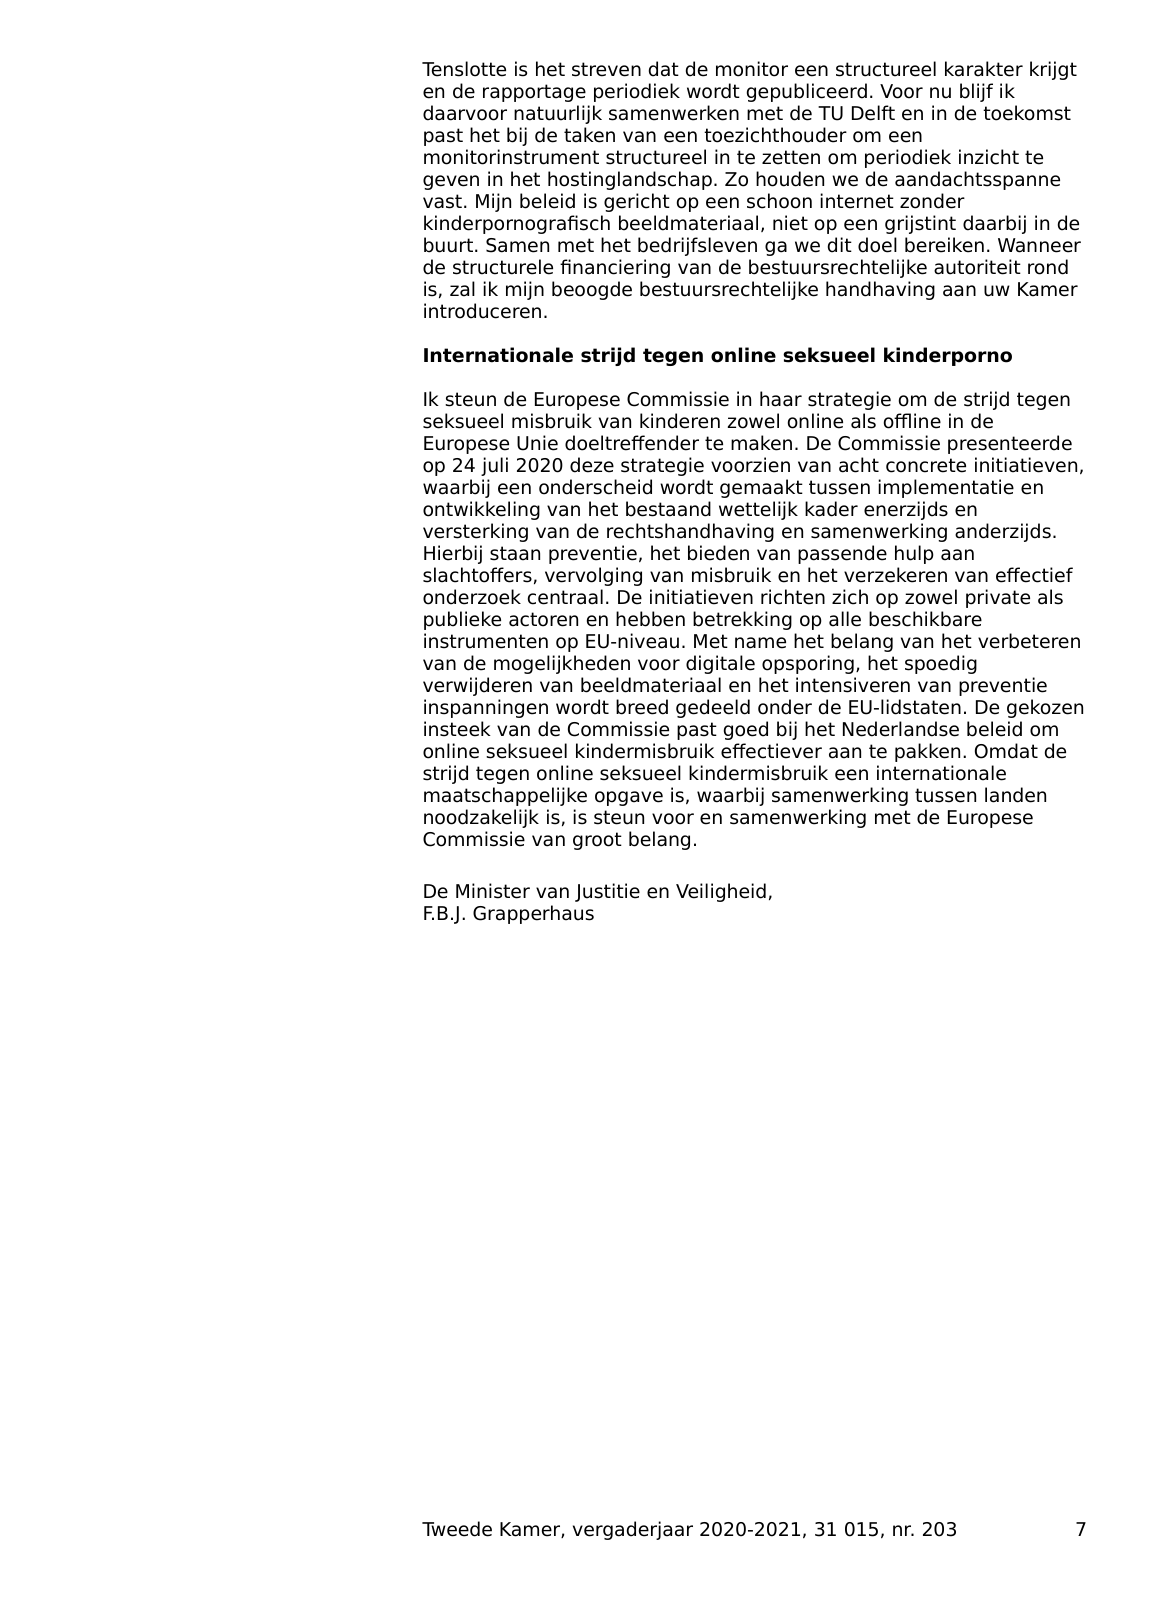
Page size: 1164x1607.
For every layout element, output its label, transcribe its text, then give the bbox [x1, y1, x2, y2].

text Tenslotte is het streven dat de monitor een structureel karakter krijgt en de rapportage periodiek wordt gepubliceerd. Voor nu blijf ik daarvoor natuurlijk samenwerken met de TU Delft en in de toekomst past het bij de taken van een toezichthouder om een monitorinstrument structureel in te zetten om periodiek inzicht te geven in het hostinglandschap. Zo houden we de aandachtsspanne vast. Mijn beleid is gericht op een schoon internet zonder kinderpornografisch beeldmateriaal, niet op een grijstint daarbij in de buurt. Samen met het bedrijfsleven ga we dit doel bereiken. Wanneer de structurele financiering van de bestuursrechtelijke autoriteit rond is, zal ik mijn beoogde bestuursrechtelijke handhaving aan uw Kamer introduceren. [422, 59, 1087, 323]
text Ik steun de Europese Commissie in haar strategie om de strijd tegen seksueel misbruik van kinderen zowel online als offline in de Europese Unie doeltreffender te maken. De Commissie presenteerde op 24 juli 2020 deze strategie voorzien van acht concrete initiatieven, waarbij een onderscheid wordt gemaakt tussen implementatie en ontwikkeling van het bestaand wettelijk kader enerzijds en versterking van de rechtshandhaving en samenwerking anderzijds. Hierbij staan preventie, het bieden van passende hulp aan slachtoffers, vervolging van misbruik en het verzekeren van effectief onderzoek centraal. De initiatieven richten zich op zowel private als publieke actoren en hebben betrekking op alle beschikbare instrumenten op EU-niveau. Met name het belang van het verbeteren van de mogelijkheden voor digitale opsporing, het spoedig verwijderen van beeldmateriaal en het intensiveren van preventie inspanningen wordt breed gedeeld onder de EU-lidstaten. De gekozen insteek van de Commissie past goed bij het Nederlandse beleid om online seksueel kindermisbruik effectiever aan te pakken. Omdat de strijd tegen online seksueel kindermisbruik een internationale maatschappelijke opgave is, waarbij samenwerking tussen landen noodzakelijk is, is steun voor en samenwerking met de Europese Commissie van groot belang. [422, 389, 1087, 851]
subtitle Internationale strijd tegen online seksueel kinderporno [422, 345, 1087, 367]
text De Minister van Justitie en Veiligheid, F.B.J. Grapperhaus [422, 881, 1087, 925]
